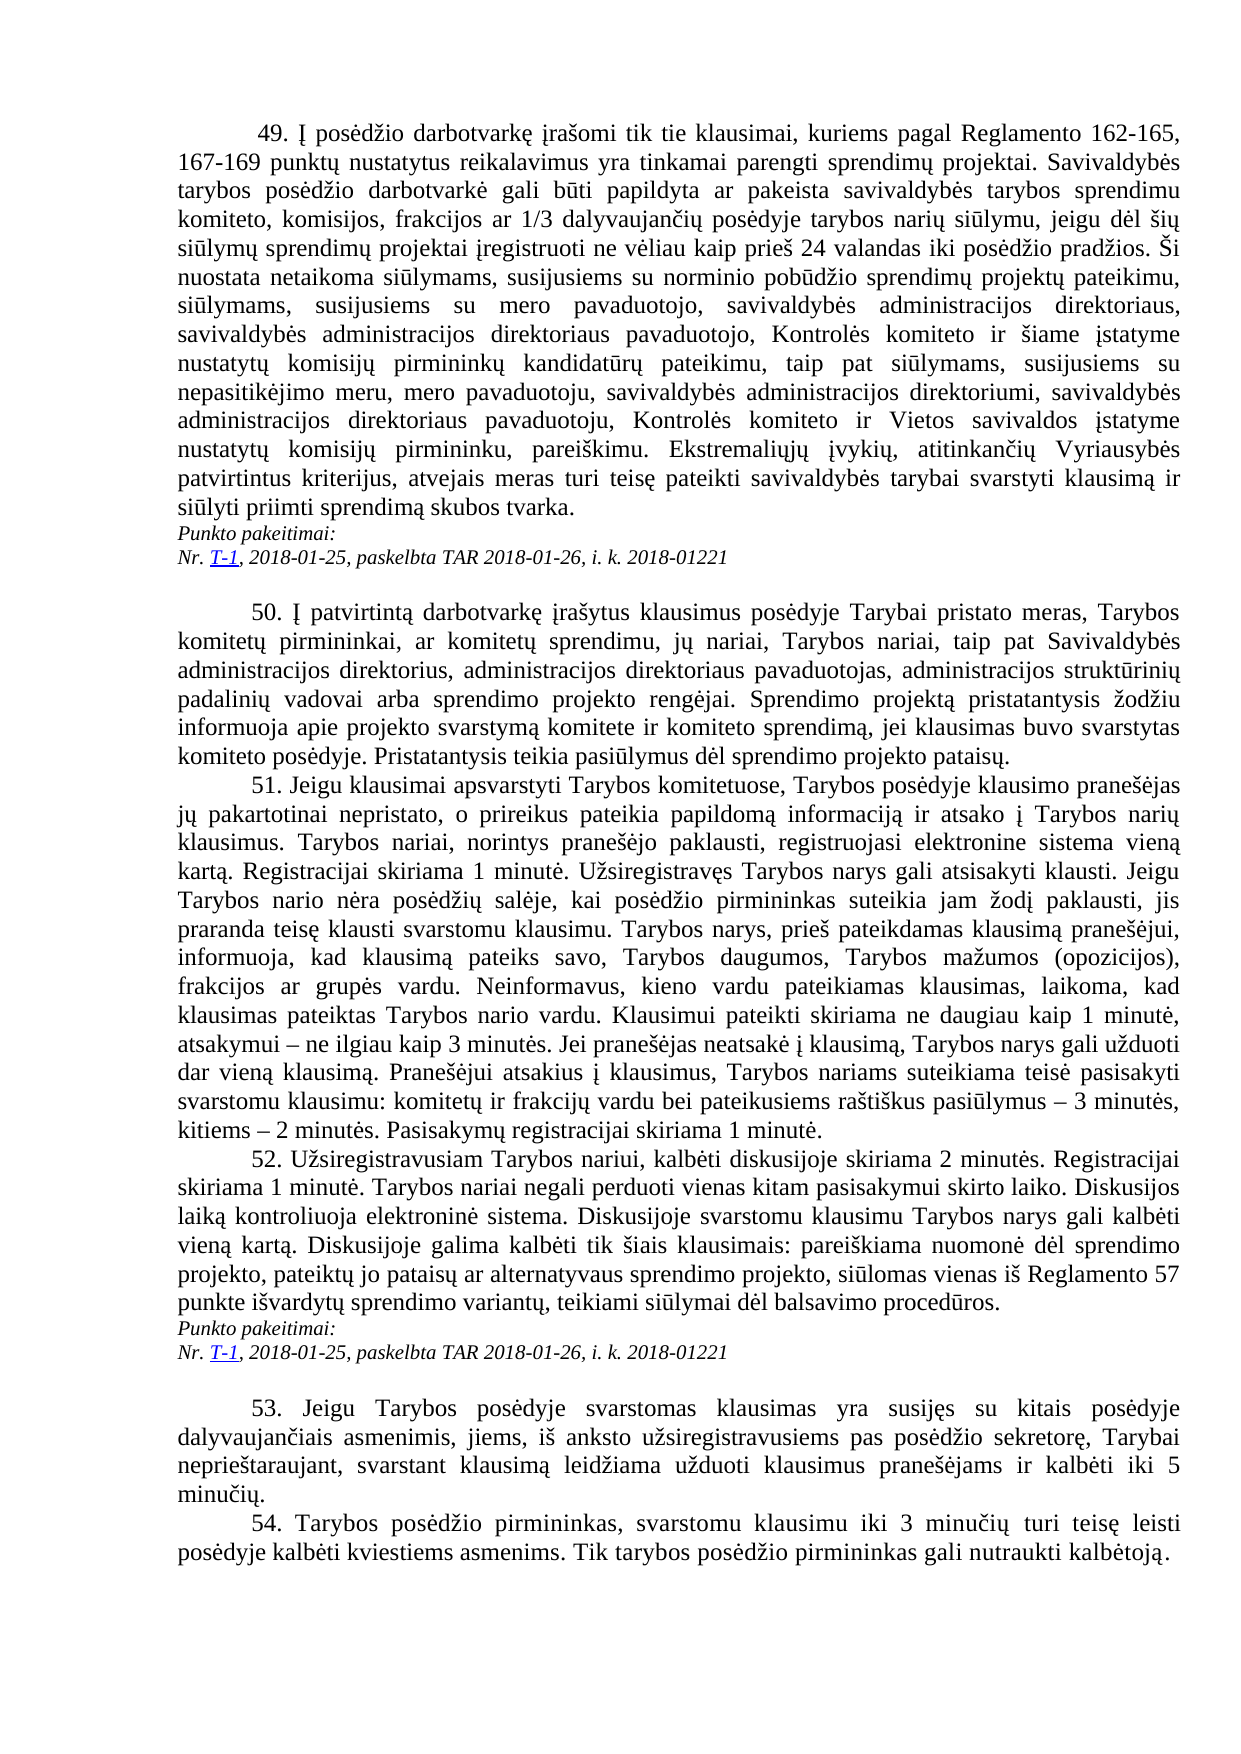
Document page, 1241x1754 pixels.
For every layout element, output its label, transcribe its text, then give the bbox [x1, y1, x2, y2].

text 50. Į patvirtintą darbotvarkę įrašytus klausimus posėdyje Tarybai pristato meras, Tarybos komitetų pirmininkai, ar komitetų sprendimu, jų nariai, Tarybos nariai, taip pat Savivaldybės administracijos direktorius, administracijos direktoriaus pavaduotojas, administracijos struktūrinių padalinių vadovai arba sprendimo projekto rengėjai. Sprendimo projektą pristatantysis žodžiu informuoja apie projekto svarstymą komitete ir komiteto sprendimą, jei klausimas buvo svarstytas komiteto posėdyje. Pristatantysis teikia pasiūlymus dėl sprendimo projekto pataisų. [177, 597, 1181, 770]
text Nr. T-1, 2018-01-25, paskelbta TAR 2018-01-26, i. k. 2018-01221 [177, 545, 1181, 569]
text 49. Į posėdžio darbotvarkę įrašomi tik tie klausimai, kuriems pagal Reglamento 162-165, 167-169 punktų nustatytus reikalavimus yra tinkamai parengti sprendimų projektai. Savivaldybės tarybos posėdžio darbotvarkė gali būti papildyta ar pakeista savivaldybės tarybos sprendimu komiteto, komisijos, frakcijos ar 1/3 dalyvaujančių posėdyje tarybos narių siūlymu, jeigu dėl šių siūlymų sprendimų projektai įregistruoti ne vėliau kaip prieš 24 valandas iki posėdžio pradžios. Ši nuostata netaikoma siūlymams, susijusiems su norminio pobūdžio sprendimų projektų pateikimu, siūlymams, susijusiems su mero pavaduotojo, savivaldybės administracijos direktoriaus, savivaldybės administracijos direktoriaus pavaduotojo, Kontrolės komiteto ir šiame įstatyme nustatytų komisijų pirmininkų kandidatūrų pateikimu, taip pat siūlymams, susijusiems su nepasitikėjimo meru, mero pavaduotoju, savivaldybės administracijos direktoriumi, savivaldybės administracijos direktoriaus pavaduotoju, Kontrolės komiteto ir Vietos savivaldos įstatyme nustatytų komisijų pirmininku, pareiškimu. Ekstremaliųjų įvykių, atitinkančių Vyriausybės patvirtintus kriterijus, atvejais meras turi teisę pateikti savivaldybės tarybai svarstyti klausimą ir siūlyti priimti sprendimą skubos tvarka. [177, 118, 1181, 521]
text Punkto pakeitimai: [177, 1316, 1181, 1340]
text 52. Užsiregistravusiam Tarybos nariui, kalbėti diskusijoje skiriama 2 minutės. Registracijai skiriama 1 minutė. Tarybos nariai negali perduoti vienas kitam pasisakymui skirto laiko. Diskusijos laiką kontroliuoja elektroninė sistema. Diskusijoje svarstomu klausimu Tarybos narys gali kalbėti vieną kartą. Diskusijoje galima kalbėti tik šiais klausimais: pareiškiama nuomonė dėl sprendimo projekto, pateiktų jo pataisų ar alternatyvaus sprendimo projekto, siūlomas vienas iš Reglamento 57 punkte išvardytų sprendimo variantų, teikiami siūlymai dėl balsavimo procedūros. [177, 1144, 1181, 1316]
text 53. Jeigu Tarybos posėdyje svarstomas klausimas yra susijęs su kitais posėdyje dalyvaujančiais asmenimis, jiems, iš anksto užsiregistravusiems pas posėdžio sekretorę, Tarybai neprieštaraujant, svarstant klausimą leidžiama užduoti klausimus pranešėjams ir kalbėti iki 5 minučių. [177, 1393, 1181, 1508]
text 54. Tarybos posėdžio pirmininkas, svarstomu klausimu iki 3 minučių turi teisę leisti posėdyje kalbėti kviestiems asmenims. Tik tarybos posėdžio pirmininkas gali nutraukti kalbėtoją. [177, 1508, 1181, 1566]
text Nr. T-1, 2018-01-25, paskelbta TAR 2018-01-26, i. k. 2018-01221 [177, 1340, 1181, 1364]
text 51. Jeigu klausimai apsvarstyti Tarybos komitetuose, Tarybos posėdyje klausimo pranešėjas jų pakartotinai nepristato, o prireikus pateikia papildomą informaciją ir atsako į Tarybos narių klausimus. Tarybos nariai, norintys pranešėjo paklausti, registruojasi elektronine sistema vieną kartą. Registracijai skiriama 1 minutė. Užsiregistravęs Tarybos narys gali atsisakyti klausti. Jeigu Tarybos nario nėra posėdžių salėje, kai posėdžio pirmininkas suteikia jam žodį paklausti, jis praranda teisę klausti svarstomu klausimu. Tarybos narys, prieš pateikdamas klausimą pranešėjui, informuoja, kad klausimą pateiks savo, Tarybos daugumos, Tarybos mažumos (opozicijos), frakcijos ar grupės vardu. Neinformavus, kieno vardu pateikiamas klausimas, laikoma, kad klausimas pateiktas Tarybos nario vardu. Klausimui pateikti skiriama ne daugiau kaip 1 minutė, atsakymui – ne ilgiau kaip 3 minutės. Jei pranešėjas neatsakė į klausimą, Tarybos narys gali užduoti dar vieną klausimą. Pranešėjui atsakius į klausimus, Tarybos nariams suteikiama teisė pasisakyti svarstomu klausimu: komitetų ir frakcijų vardu bei pateikusiems raštiškus pasiūlymus – 3 minutės, kitiems – 2 minutės. Pasisakymų registracijai skiriama 1 minutė. [177, 770, 1181, 1144]
text Punkto pakeitimai: [177, 521, 1181, 545]
